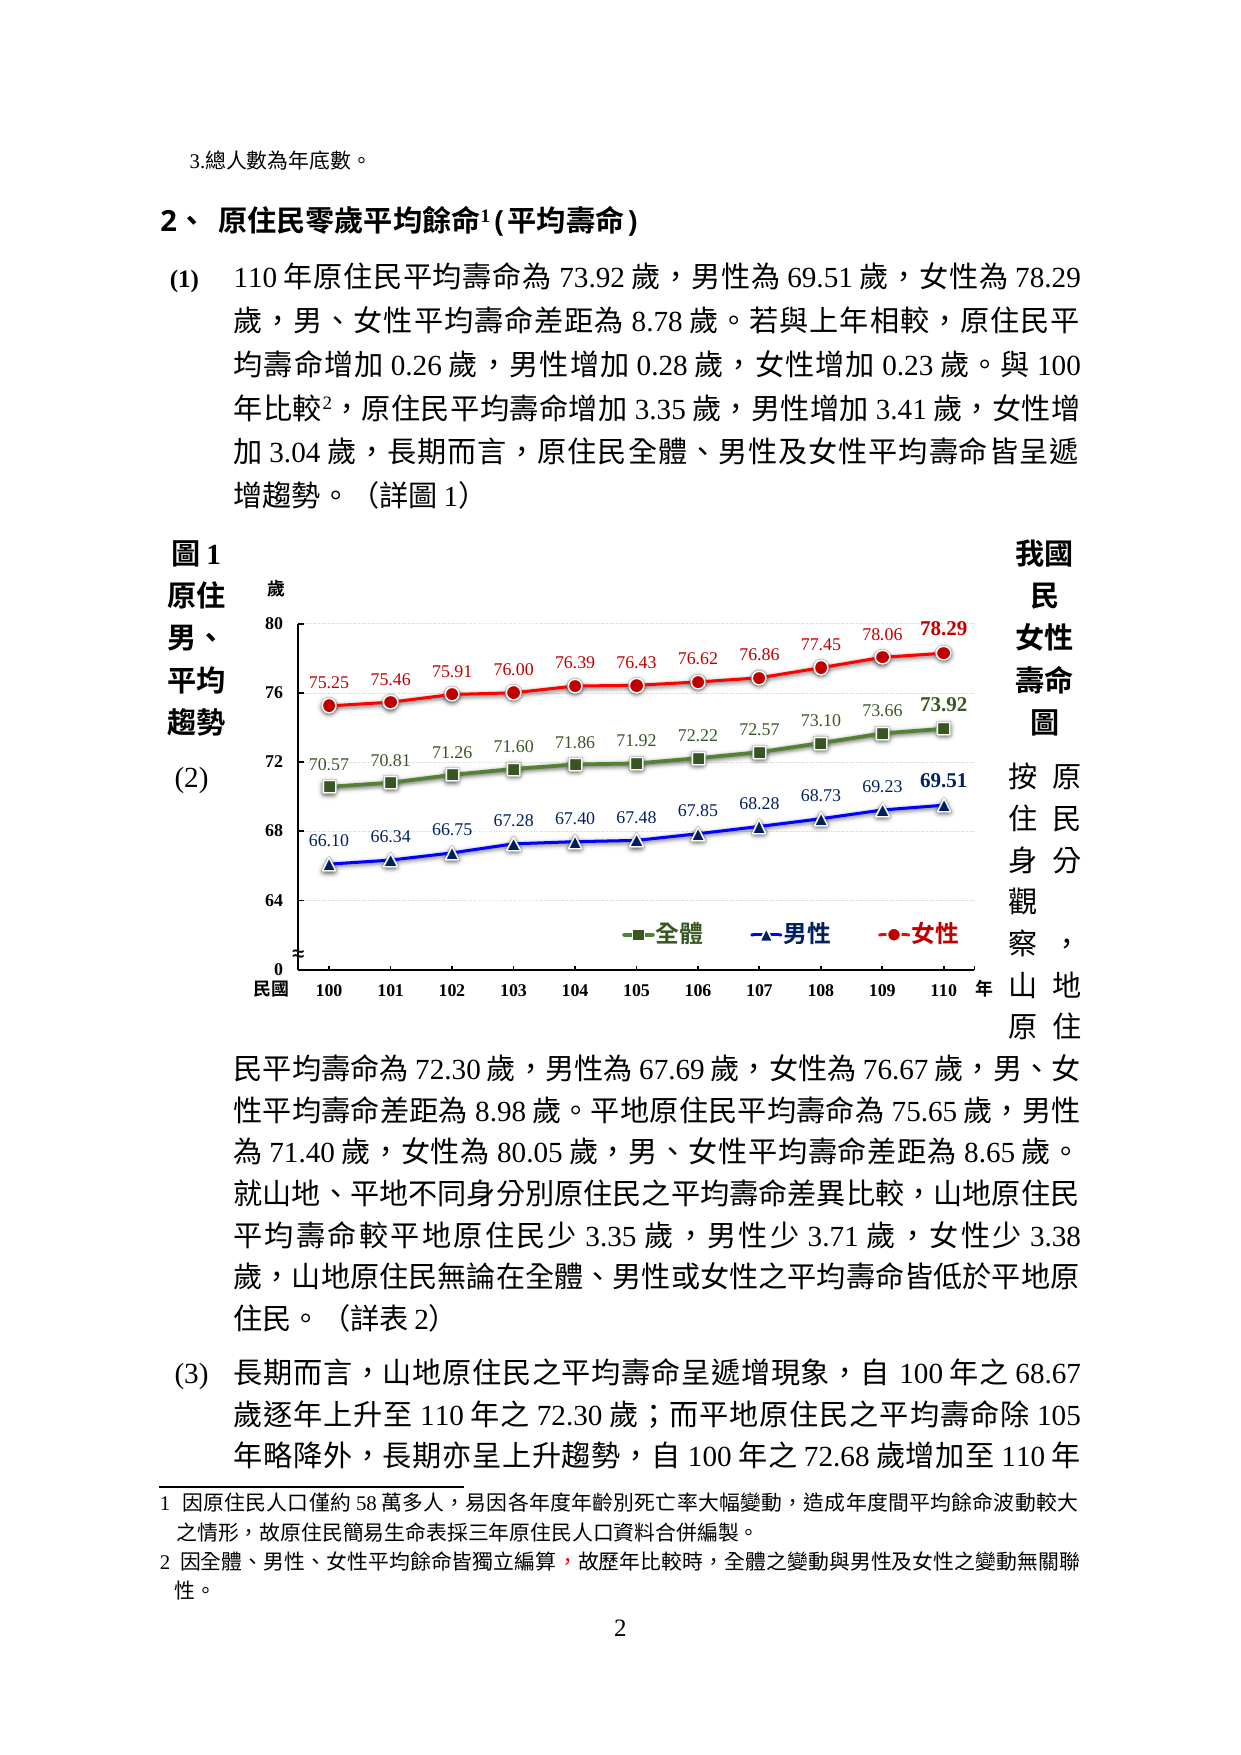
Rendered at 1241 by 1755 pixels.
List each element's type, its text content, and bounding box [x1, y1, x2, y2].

list 因全體、男性、女性平均餘命皆獨立編算，故歷年比較時，全體之變動與男性及女性之變動無關聯性。 [159, 1546, 1081, 1604]
list 110年原住民平均壽命為73.92歲，男性為69.51歲，女性為78.29歲，男、女性平均壽命差距為8.78歲。若與上年相較，原住民平均壽命增加0.26歲，男性增加0.28歲，女性增加0.23歲。與100年比較，原住民平均壽命增加3.35歲，男性增加3.41歲，女性增加3.04歲，長期而言，原住民全體、男性及女性平均壽命皆呈遞增趨勢。（詳圖1） [169, 253, 1081, 515]
text 3.總人數為年底數。 [189, 150, 1119, 173]
list 長期而言，山地原住民之平均壽命呈遞增現象，自100年之68.67歲逐年上升至110年之72.30歲；而平地原住民之平均壽命除105年略降外，長期亦呈上升趨勢，自100年之72.68歲增加至110年 [174, 1350, 1081, 1475]
list 因原住民人口僅約58萬多人，易因各年度年齡別死亡率大幅變動，造成年度間平均餘命波動較大之情形，故原住民簡易生命表採三年原住民人口資料合併編製。 [159, 1487, 1081, 1546]
list 按原住民身分觀察，山地原住民平均壽命為72.30歲，男性為67.69歲，女性為76.67歲，男、女性平均壽命差距為8.98歲。平地原住民平均壽命為75.65歲，男性為71.40歲，女性為80.05歲，男、女性平均壽命差距為8.65歲。就山地、平地不同身分別原住民之平均壽命差異比較，山地原住民平均壽命較平地原住民少3.35歲，男性少3.71歲，女性少3.38歲，山地原住民無論在全體、男性或女性之平均壽命皆低於平地原住民。（詳表2） [174, 754, 1081, 1338]
text 圖1 我國原住民男、女性平均壽命趨勢圖 [159, 530, 1081, 742]
list 原住民零歲平均餘命(平均壽命) [159, 198, 1081, 240]
